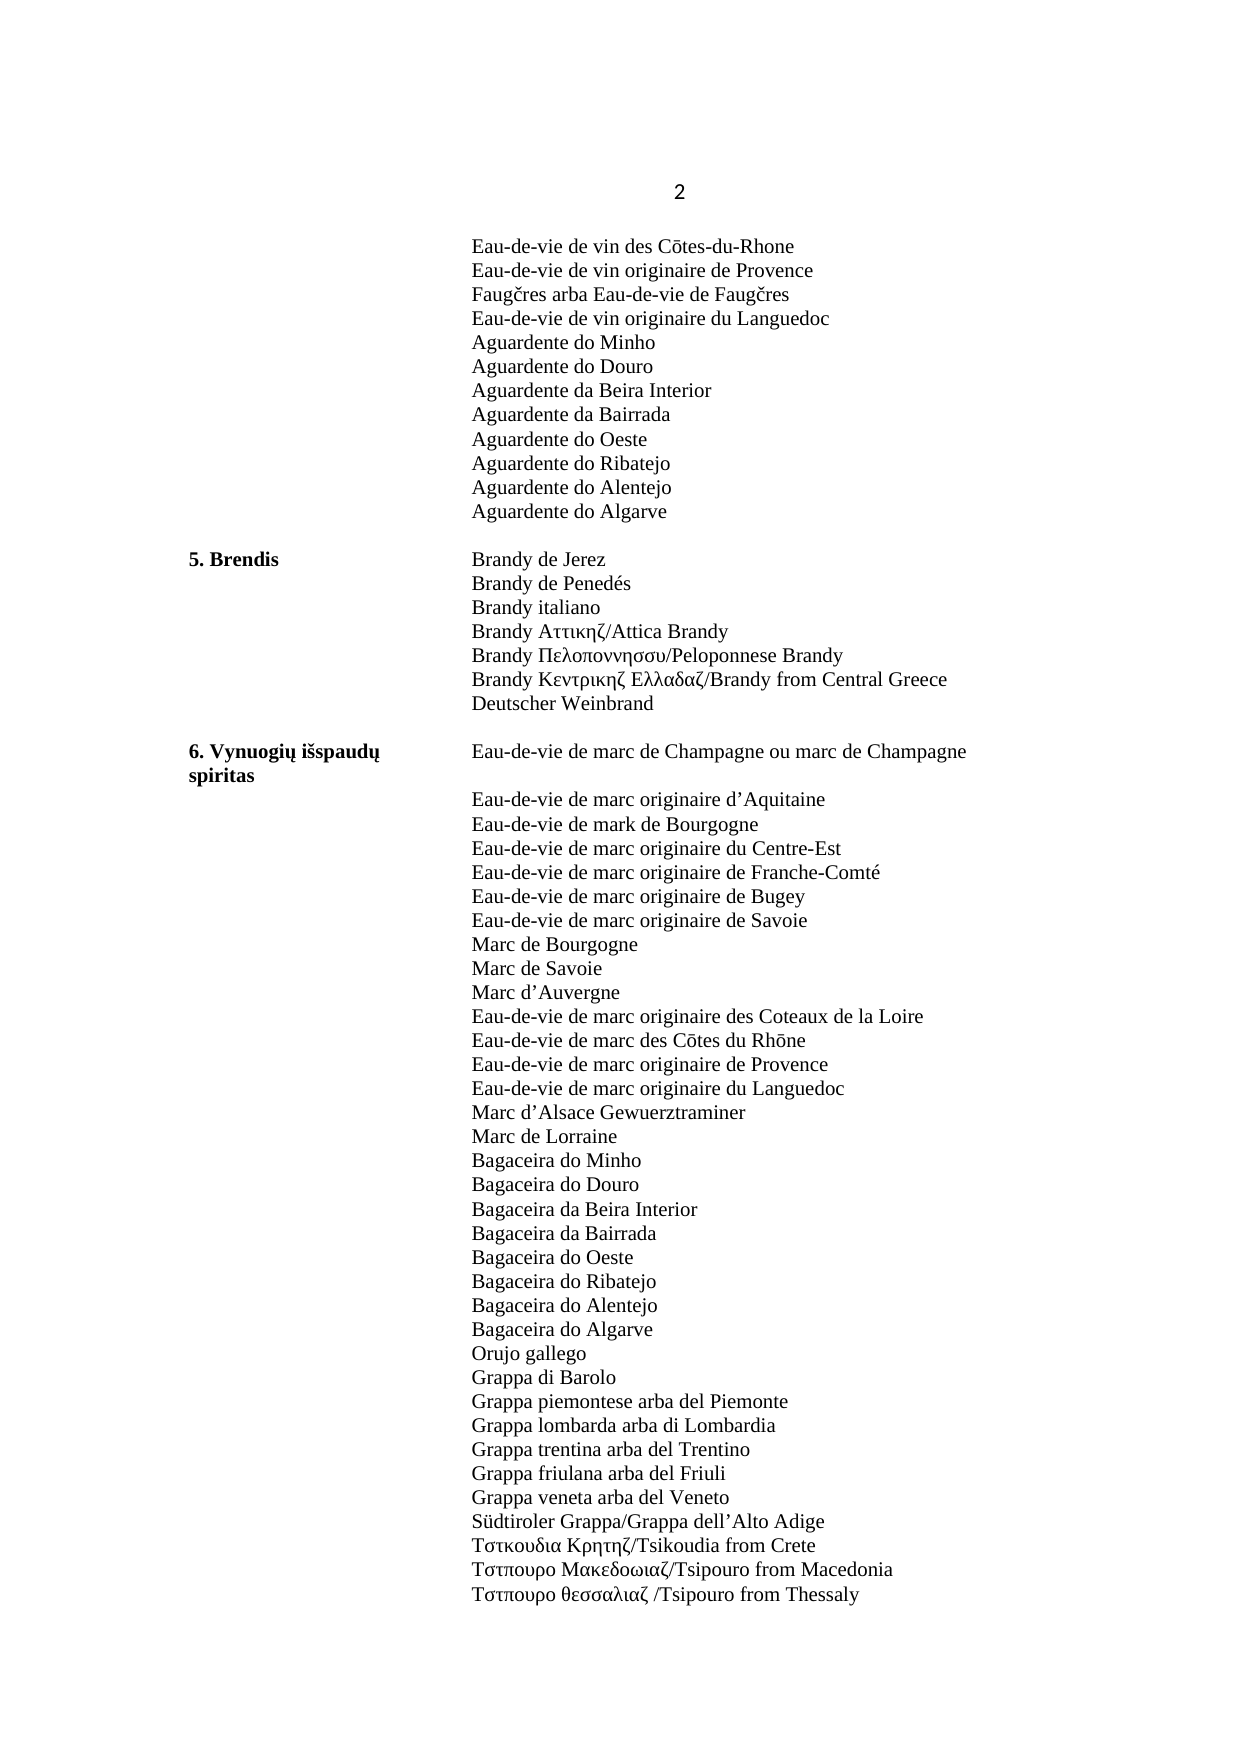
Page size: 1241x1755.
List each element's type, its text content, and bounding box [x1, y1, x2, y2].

table_cell Bagaceira do Alentejo [460, 1293, 1181, 1317]
table_cell [177, 234, 460, 258]
table_cell Τστπουρο θεσσαλιαζ /Tsipouro from Thessaly [460, 1581, 1181, 1606]
table_cell Eau-de-vie de marc originaire du Centre-Est [460, 836, 1181, 859]
table_cell Grappa friulana arba del Friuli [460, 1461, 1181, 1485]
table_cell [177, 1341, 460, 1365]
table_cell Grappa lombarda arba di Lombardia [460, 1413, 1181, 1437]
table_cell Marc d’Auvergne [460, 980, 1181, 1004]
table_cell Brandy de Penedés [460, 571, 1181, 595]
table_cell Eau-de-vie de vin des Cōtes-du-Rhone [460, 234, 1181, 258]
table_cell [177, 1196, 460, 1221]
table_cell [460, 715, 1181, 739]
table_cell [177, 811, 460, 836]
table_cell [177, 595, 460, 619]
table_cell Marc de Bourgogne [460, 932, 1181, 956]
table_cell Marc de Savoie [460, 956, 1181, 980]
table_cell [177, 426, 460, 451]
table_cell Bagaceira do Douro [460, 1173, 1181, 1196]
table_cell Eau-de-vie de marc originaire de Franche-Comté [460, 860, 1181, 884]
table_cell Eau-de-vie de marc de Champagne ou marc de Champagne [460, 739, 1181, 787]
table_cell [177, 1100, 460, 1124]
table_cell [177, 282, 460, 306]
table_cell Eau-de-vie de marc originaire des Coteaux de la Loire [460, 1004, 1181, 1028]
table_cell Aguardente do Ribatejo [460, 451, 1181, 474]
table_cell Aguardente do Algarve [460, 499, 1181, 523]
table_cell Eau-de-vie de marc originaire du Languedoc [460, 1076, 1181, 1100]
table_cell Brandy Κεντρικηζ Ελλαδαζ/Brandy from Central Greece [460, 667, 1181, 691]
table_cell [177, 1365, 460, 1389]
table_cell [177, 1221, 460, 1244]
table_cell [177, 980, 460, 1004]
table_cell [177, 1076, 460, 1100]
table_cell [177, 571, 460, 595]
table_cell Marc d’Alsace Gewuerztraminer [460, 1100, 1181, 1124]
table_cell Aguardente do Douro [460, 354, 1181, 378]
table_cell Bagaceira da Beira Interior [460, 1196, 1181, 1221]
table_cell Aguardente do Minho [460, 330, 1181, 354]
table_cell [177, 1052, 460, 1076]
table_cell [177, 499, 460, 523]
table_cell Bagaceira do Ribatejo [460, 1269, 1181, 1293]
table_cell [177, 836, 460, 859]
table_cell [177, 619, 460, 643]
table_cell [177, 330, 460, 354]
table_cell Eau-de-vie de marc originaire de Savoie [460, 908, 1181, 932]
table_cell Aguardente da Bairrada [460, 403, 1181, 426]
table_cell Aguardente do Oeste [460, 426, 1181, 451]
table_cell Bagaceira do Algarve [460, 1317, 1181, 1341]
table_cell [177, 1317, 460, 1341]
table_cell [177, 715, 460, 739]
table_cell [177, 1461, 460, 1485]
table_cell Eau-de-vie de mark de Bourgogne [460, 811, 1181, 836]
table_cell [177, 643, 460, 667]
table_cell Bagaceira da Bairrada [460, 1221, 1181, 1244]
table_cell [177, 667, 460, 691]
table_cell [177, 1124, 460, 1148]
table_cell Brandy Αττικηζ/Attica Brandy [460, 619, 1181, 643]
table_cell [177, 1533, 460, 1557]
table_cell [177, 691, 460, 715]
table_cell [177, 306, 460, 330]
table_cell [177, 956, 460, 980]
table_cell Grappa veneta arba del Veneto [460, 1485, 1181, 1509]
table_cell Eau-de-vie de marc originaire de Provence [460, 1052, 1181, 1076]
table_cell Aguardente da Beira Interior [460, 378, 1181, 402]
table_cell [177, 860, 460, 884]
table_cell Orujo gallego [460, 1341, 1181, 1365]
table_cell [177, 523, 460, 547]
table_cell Bagaceira do Minho [460, 1148, 1181, 1172]
table_cell Τστκουδια Κρητηζ/Tsikoudia from Crete [460, 1533, 1181, 1557]
table_cell [177, 1148, 460, 1172]
table_cell Brandy italiano [460, 595, 1181, 619]
table_cell Deutscher Weinbrand [460, 691, 1181, 715]
table_cell [177, 788, 460, 811]
table_cell [177, 1413, 460, 1437]
table_cell [177, 1028, 460, 1052]
table_cell Bagaceira do Oeste [460, 1245, 1181, 1269]
table_cell [177, 1558, 460, 1581]
table_cell Grappa di Barolo [460, 1365, 1181, 1389]
table_cell Faugčres arba Eau-de-vie de Faugčres [460, 282, 1181, 306]
table_cell Grappa piemontese arba del Piemonte [460, 1389, 1181, 1413]
table_cell Südtiroler Grappa/Grappa dell’Alto Adige [460, 1509, 1181, 1533]
table_cell [177, 932, 460, 956]
table_cell Aguardente do Alentejo [460, 475, 1181, 499]
table_cell Eau-de-vie de vin originaire de Provence [460, 258, 1181, 282]
table_cell Marc de Lorraine [460, 1124, 1181, 1148]
table_cell [177, 1389, 460, 1413]
table_cell [177, 1004, 460, 1028]
table_cell [177, 1269, 460, 1293]
table_cell Eau-de-vie de marc originaire de Bugey [460, 884, 1181, 908]
table_cell [177, 1437, 460, 1461]
table_cell Brandy de Jerez [460, 547, 1181, 571]
table_cell Brandy Πελοποννησσυ/Peloponnese Brandy [460, 643, 1181, 667]
table_cell [177, 1245, 460, 1269]
table_cell [177, 354, 460, 378]
table_cell Eau-de-vie de marc des Cōtes du Rhōne [460, 1028, 1181, 1052]
table_cell [177, 451, 460, 474]
table_cell [177, 908, 460, 932]
table_cell [177, 403, 460, 426]
table_cell Eau-de-vie de vin originaire du Languedoc [460, 306, 1181, 330]
table_cell [177, 1509, 460, 1533]
table_cell [177, 258, 460, 282]
table_cell [177, 1173, 460, 1196]
table_cell [460, 523, 1181, 547]
table_cell 6. Vynuogių išspaudų spiritas [177, 739, 460, 787]
table_cell [177, 1581, 460, 1606]
table_cell [177, 1485, 460, 1509]
table_cell [177, 378, 460, 402]
table_cell [177, 475, 460, 499]
table_cell Eau-de-vie de marc originaire d’Aquitaine [460, 788, 1181, 811]
table_cell [177, 884, 460, 908]
table_cell Τστπουρο Μακεδοωιαζ/Tsipouro from Macedonia [460, 1558, 1181, 1581]
table_cell [177, 1293, 460, 1317]
table_cell Grappa trentina arba del Trentino [460, 1437, 1181, 1461]
table_cell 5. Brendis [177, 547, 460, 571]
